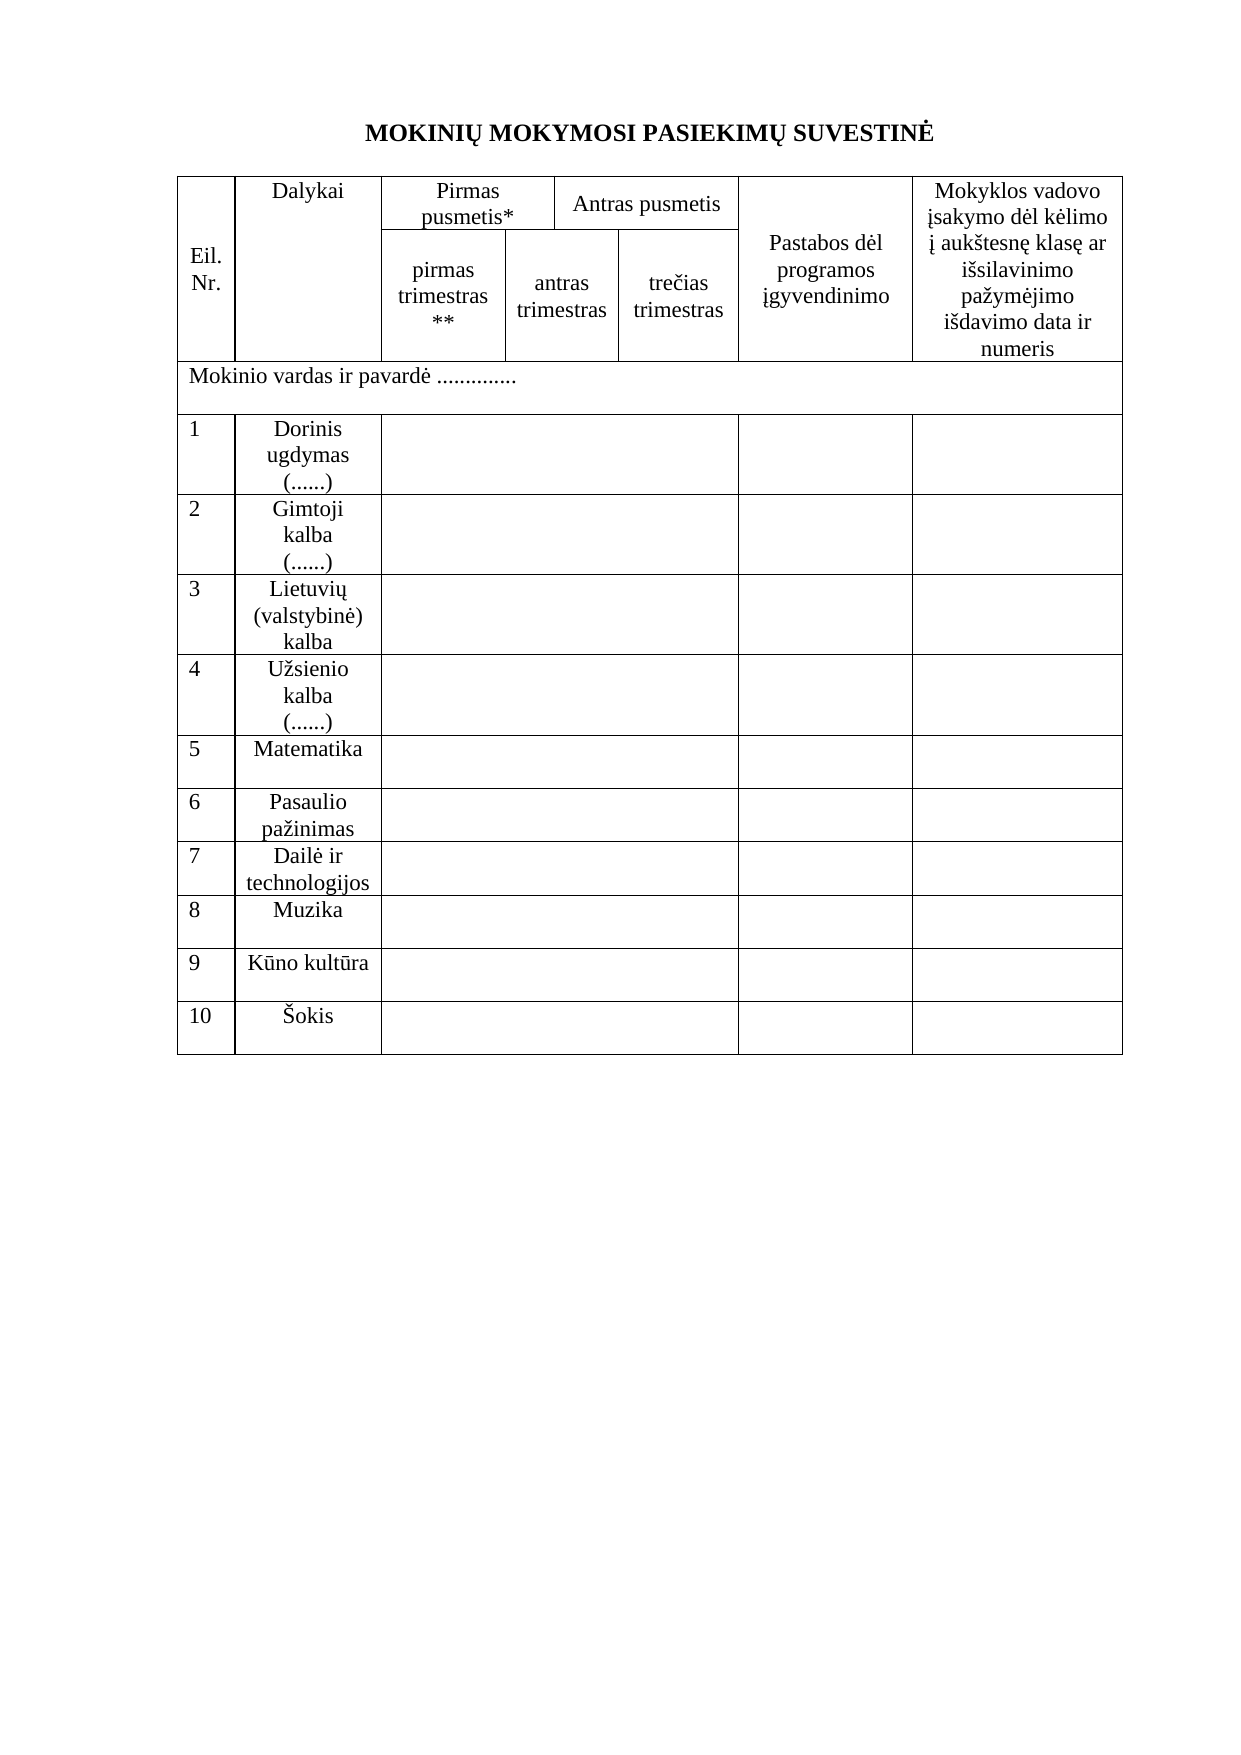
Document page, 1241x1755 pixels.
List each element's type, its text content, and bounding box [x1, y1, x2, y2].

table_cell Šokis [236, 1002, 381, 1054]
table_cell 4 [178, 655, 234, 734]
table_cell [1071, 362, 1095, 414]
table_cell 6 [178, 789, 234, 841]
table_cell Gimtoji kalba (......) [236, 495, 381, 574]
table_cell [618, 495, 738, 574]
table_cell pirmas trimestras ** [382, 230, 505, 361]
table_cell [739, 896, 912, 948]
table_cell [959, 362, 983, 414]
table_cell [618, 415, 738, 494]
table_cell 7 [178, 842, 234, 895]
table_cell [739, 736, 912, 787]
table_cell [739, 842, 912, 895]
table_cell 8 [178, 896, 234, 948]
table_cell Dorinis ugdymas (......) [236, 415, 381, 494]
table_cell [618, 575, 738, 654]
table_cell Lietuvių (valstybinė) kalba [236, 575, 381, 654]
table_cell [739, 415, 912, 494]
table_header Eil. Nr. [178, 177, 234, 361]
table_cell [913, 896, 1122, 948]
table_cell Kūno kultūra [236, 949, 381, 1001]
table_cell [618, 1002, 738, 1054]
table_cell Dailė ir technologijos [236, 842, 381, 895]
table_cell antras trimestras [506, 230, 618, 361]
table_cell [739, 575, 912, 654]
table_cell [505, 575, 618, 654]
table_cell [913, 415, 1122, 494]
table_cell [913, 495, 1122, 574]
table_cell [505, 736, 618, 787]
table_cell [382, 1002, 505, 1054]
table_cell Muzika [236, 896, 381, 948]
table_cell [505, 655, 618, 734]
table_cell [739, 655, 912, 734]
table_cell [739, 949, 912, 1001]
table_cell Pasaulio pažinimas [236, 789, 381, 841]
table_cell [505, 842, 618, 895]
table_cell [618, 655, 738, 734]
table_cell [382, 789, 505, 841]
table_cell [618, 896, 738, 948]
table_cell [1095, 362, 1122, 414]
table_header Pastabos dėl programos įgyvendinimo [739, 177, 912, 361]
table_cell [382, 736, 505, 787]
table_cell Matematika [236, 736, 381, 787]
table_cell [913, 575, 1122, 654]
table_cell 1 [178, 415, 234, 494]
table_header Pirmas pusmetis* [382, 177, 554, 229]
table_cell [382, 949, 505, 1001]
text MOKINIŲ MOKYMOSI PASIEKIMŲ SUVESTINĖ [177, 118, 1122, 147]
table_cell [505, 789, 618, 841]
table_cell [382, 575, 505, 654]
table_cell [739, 789, 912, 841]
table_cell Mokinio vardas ir pavardė .............. [178, 362, 959, 414]
table_cell [382, 842, 505, 895]
table_cell [618, 842, 738, 895]
table_cell [739, 1002, 912, 1054]
table_cell [382, 495, 505, 574]
table_header Antras pusmetis [555, 177, 738, 229]
table_cell [505, 415, 618, 494]
table_cell [1010, 362, 1034, 414]
table_cell [983, 362, 1010, 414]
table_header Mokyklos vadovo įsakymo dėl kėlimo į aukštesnę klasę ar išsilavinimo pažymėjimo išdavimo data ir numeris [913, 177, 1122, 361]
table_cell 10 [178, 1002, 234, 1054]
table_header Dalykai [236, 177, 381, 361]
table_cell 5 [178, 736, 234, 787]
table_cell 3 [178, 575, 234, 654]
table_cell [505, 495, 618, 574]
table_cell [505, 1002, 618, 1054]
table_cell [382, 896, 505, 948]
table_cell trečias trimestras [619, 230, 738, 361]
table_cell 2 [178, 495, 234, 574]
table_cell [913, 789, 1122, 841]
table_cell [913, 655, 1122, 734]
table_cell [618, 736, 738, 787]
table_cell [505, 949, 618, 1001]
table_cell [382, 415, 505, 494]
table_cell [382, 655, 505, 734]
table_cell [618, 789, 738, 841]
table_cell [1035, 362, 1071, 414]
table_cell [618, 949, 738, 1001]
table_cell [913, 1002, 1122, 1054]
table_cell [505, 896, 618, 948]
table_cell 9 [178, 949, 234, 1001]
table_cell [913, 949, 1122, 1001]
table_cell [913, 736, 1122, 787]
table_cell [913, 842, 1122, 895]
table_cell [739, 495, 912, 574]
table_cell Užsienio kalba (......) [236, 655, 381, 734]
